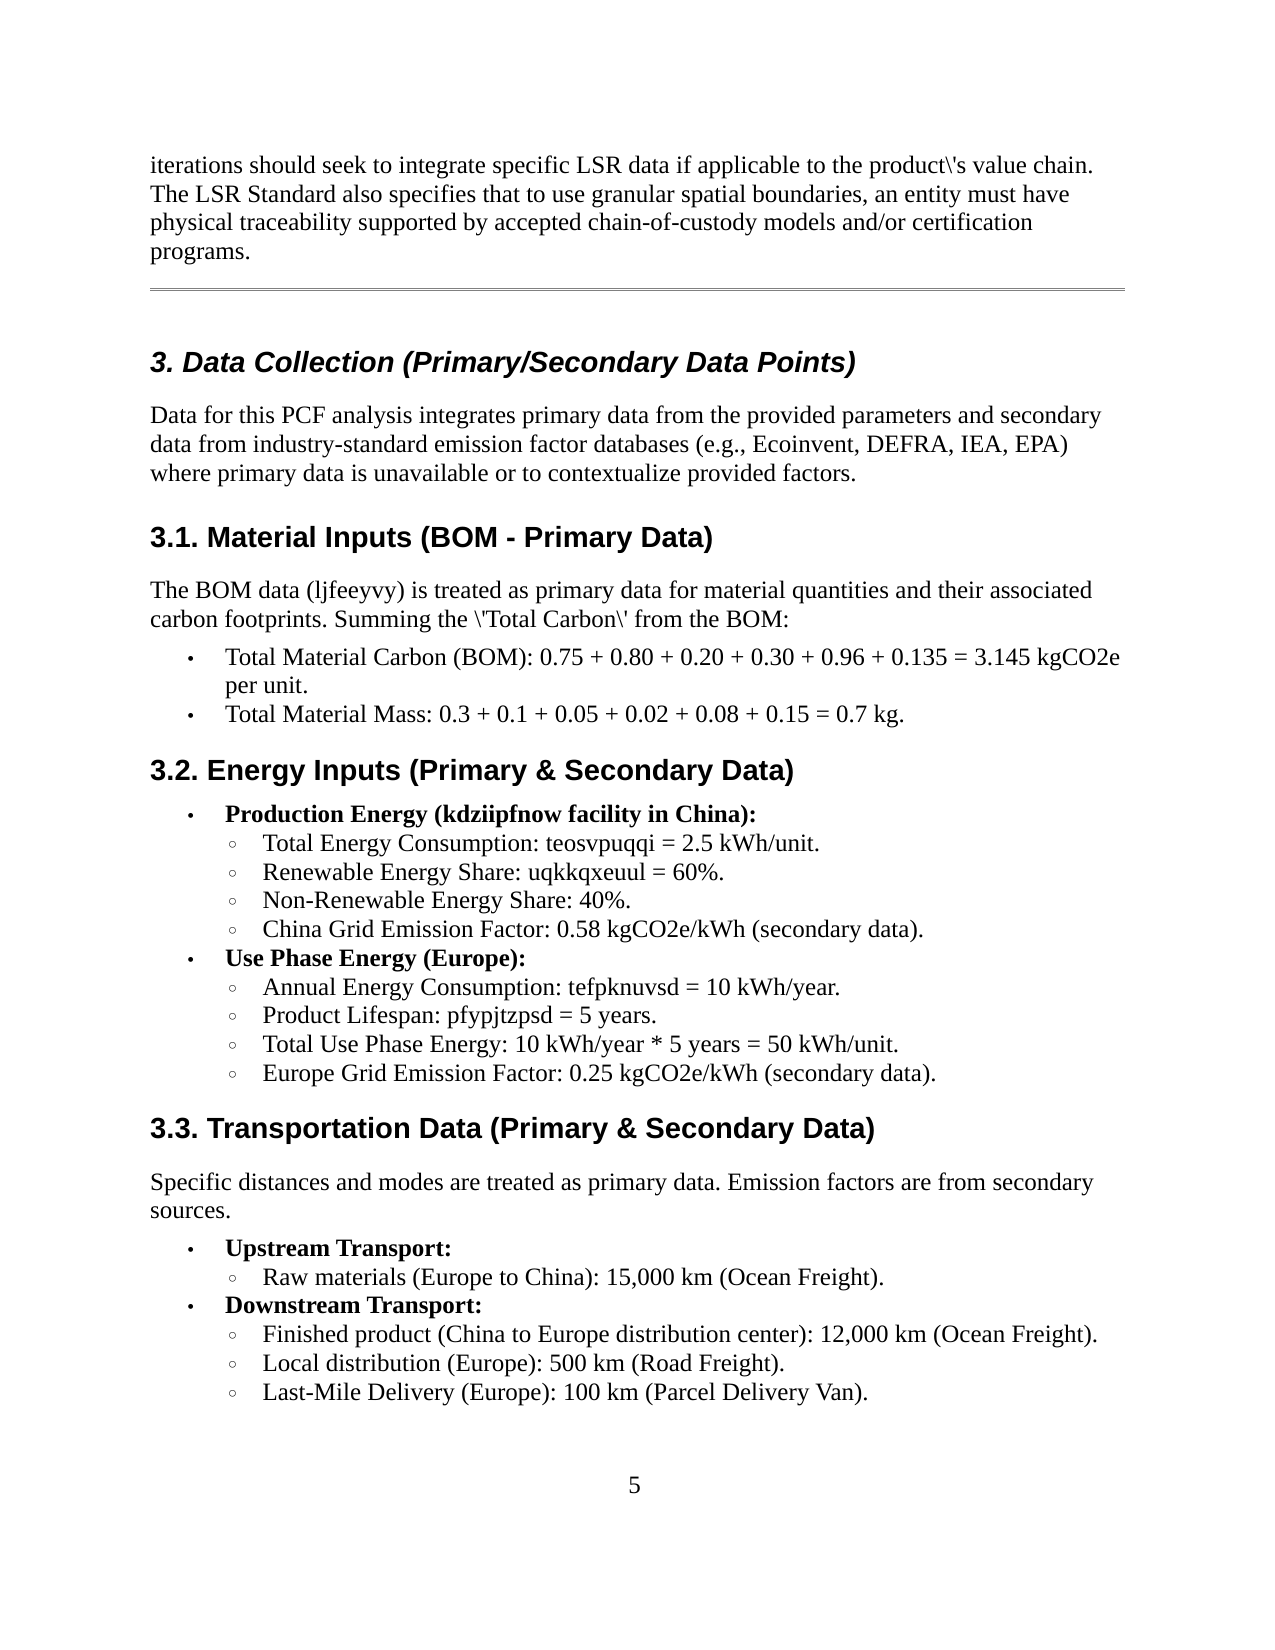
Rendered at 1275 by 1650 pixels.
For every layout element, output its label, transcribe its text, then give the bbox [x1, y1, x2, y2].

list Product Lifespan: pfypjtzpsd = 5 years. [225, 1000, 1125, 1029]
list Last-Mile Delivery (Europe): 100 km (Parcel Delivery Van). [225, 1377, 1125, 1406]
list Total Material Mass: 0.3 + 0.1 + 0.05 + 0.02 + 0.08 + 0.15 = 0.7 kg. [187, 699, 1125, 728]
subtitle 3.2. Energy Inputs (Primary & Secondary Data) [150, 753, 1125, 787]
list Total Energy Consumption: teosvpuqqi = 2.5 kWh/unit. [225, 828, 1125, 857]
list Upstream Transport: [187, 1233, 1125, 1262]
subtitle 3.3. Transportation Data (Primary & Secondary Data) [150, 1112, 1125, 1145]
list Europe Grid Emission Factor: 0.25 kgCO2e/kWh (secondary data). [225, 1058, 1125, 1087]
list Renewable Energy Share: uqkkqxeuul = 60%. [225, 857, 1125, 885]
list Total Use Phase Energy: 10 kWh/year * 5 years = 50 kWh/unit. [225, 1029, 1125, 1058]
list Total Material Carbon (BOM): 0.75 + 0.80 + 0.20 + 0.30 + 0.96 + 0.135 = 3.145 kgCO2e per unit. [187, 642, 1125, 699]
text Data for this PCF analysis integrates primary data from the provided parameters and secondary data from industry-standard emission factor databases (e.g., Ecoinvent, DEFRA, IEA, EPA) where primary data is unavailable or to contextualize provided factors. [150, 400, 1125, 486]
list Raw materials (Europe to China): 15,000 km (Ocean Freight). [225, 1262, 1125, 1291]
list Use Phase Energy (Europe): [187, 943, 1125, 972]
list Production Energy (kdziipfnow facility in China): [187, 799, 1125, 828]
list Non-Renewable Energy Share: 40%. [225, 885, 1125, 914]
subtitle 3.1. Material Inputs (BOM - Primary Data) [150, 520, 1125, 554]
text Specific distances and modes are treated as primary data. Emission factors are from secondary sources. [150, 1167, 1125, 1224]
list Finished product (China to Europe distribution center): 12,000 km (Ocean Freight). [225, 1319, 1125, 1348]
text The BOM data (ljfeeyvy) is treated as primary data for material quantities and their associated carbon footprints. Summing the \'Total Carbon\' from the BOM: [150, 575, 1125, 633]
text iterations should seek to integrate specific LSR data if applicable to the product\'s value chain. The LSR Standard also specifies that to use granular spatial boundaries, an entity must have physical traceability supported by accepted chain-of-custody models and/or certification programs. [150, 150, 1125, 265]
list Local distribution (Europe): 500 km (Road Freight). [225, 1348, 1125, 1377]
list China Grid Emission Factor: 0.58 kgCO2e/kWh (secondary data). [225, 914, 1125, 943]
list Downstream Transport: [187, 1291, 1125, 1319]
subtitle 3. Data Collection (Primary/Secondary Data Points) [150, 345, 1125, 379]
list Annual Energy Consumption: tefpknuvsd = 10 kWh/year. [225, 972, 1125, 1000]
